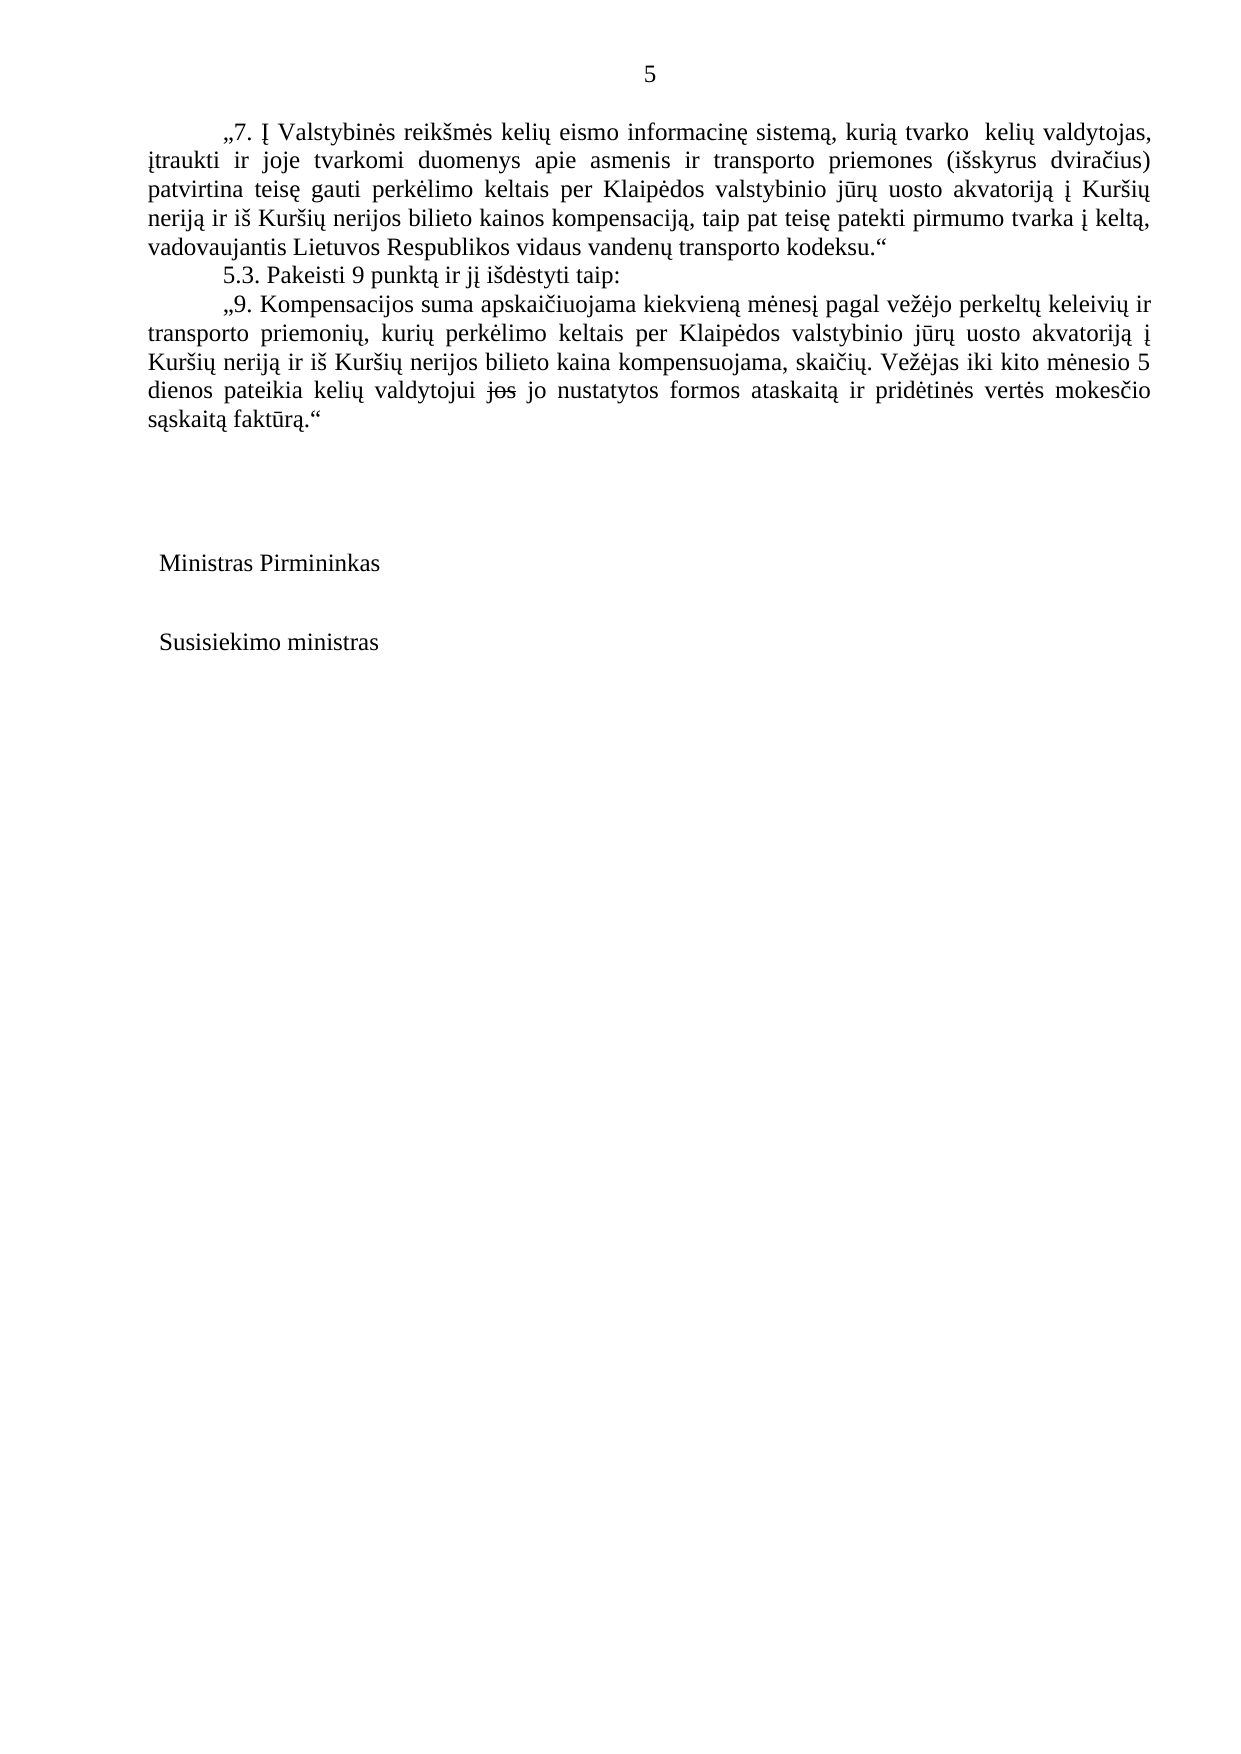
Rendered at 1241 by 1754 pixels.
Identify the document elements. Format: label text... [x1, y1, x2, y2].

table_cell Susisiekimo ministras [148, 577, 1167, 656]
table_header Ministras Pirmininkas [148, 519, 1167, 577]
text „7. Į Valstybinės reikšmės kelių eismo informacinę sistemą, kurią tvarko kelių valdytojas, įtraukti ir joje tvarkomi duomenys apie asmenis ir transporto priemones (išskyrus dviračius) patvirtina teisę gauti perkėlimo keltais per Klaipėdos valstybinio jūrų uosto akvatoriją į Kuršių neriją ir iš Kuršių nerijos bilieto kainos kompensaciją, taip pat teisę patekti pirmumo tvarka į keltą, vadovaujantis Lietuvos Respublikos vidaus vandenų transporto kodeksu.“ [148, 117, 1152, 260]
text 5.3. Pakeisti 9 punktą ir jį išdėstyti taip: [148, 260, 1152, 289]
text „9. Kompensacijos suma apskaičiuojama kiekvieną mėnesį pagal vežėjo perkeltų keleivių ir transporto priemonių, kurių perkėlimo keltais per Klaipėdos valstybinio jūrų uosto akvatoriją į Kuršių neriją ir iš Kuršių nerijos bilieto kaina kompensuojama, skaičių. Vežėjas iki kito mėnesio 5 dienos pateikia kelių valdytojui jos jo nustatytos formos ataskaitą ir pridėtinės vertės mokesčio sąskaitą faktūrą.“ [148, 289, 1152, 433]
